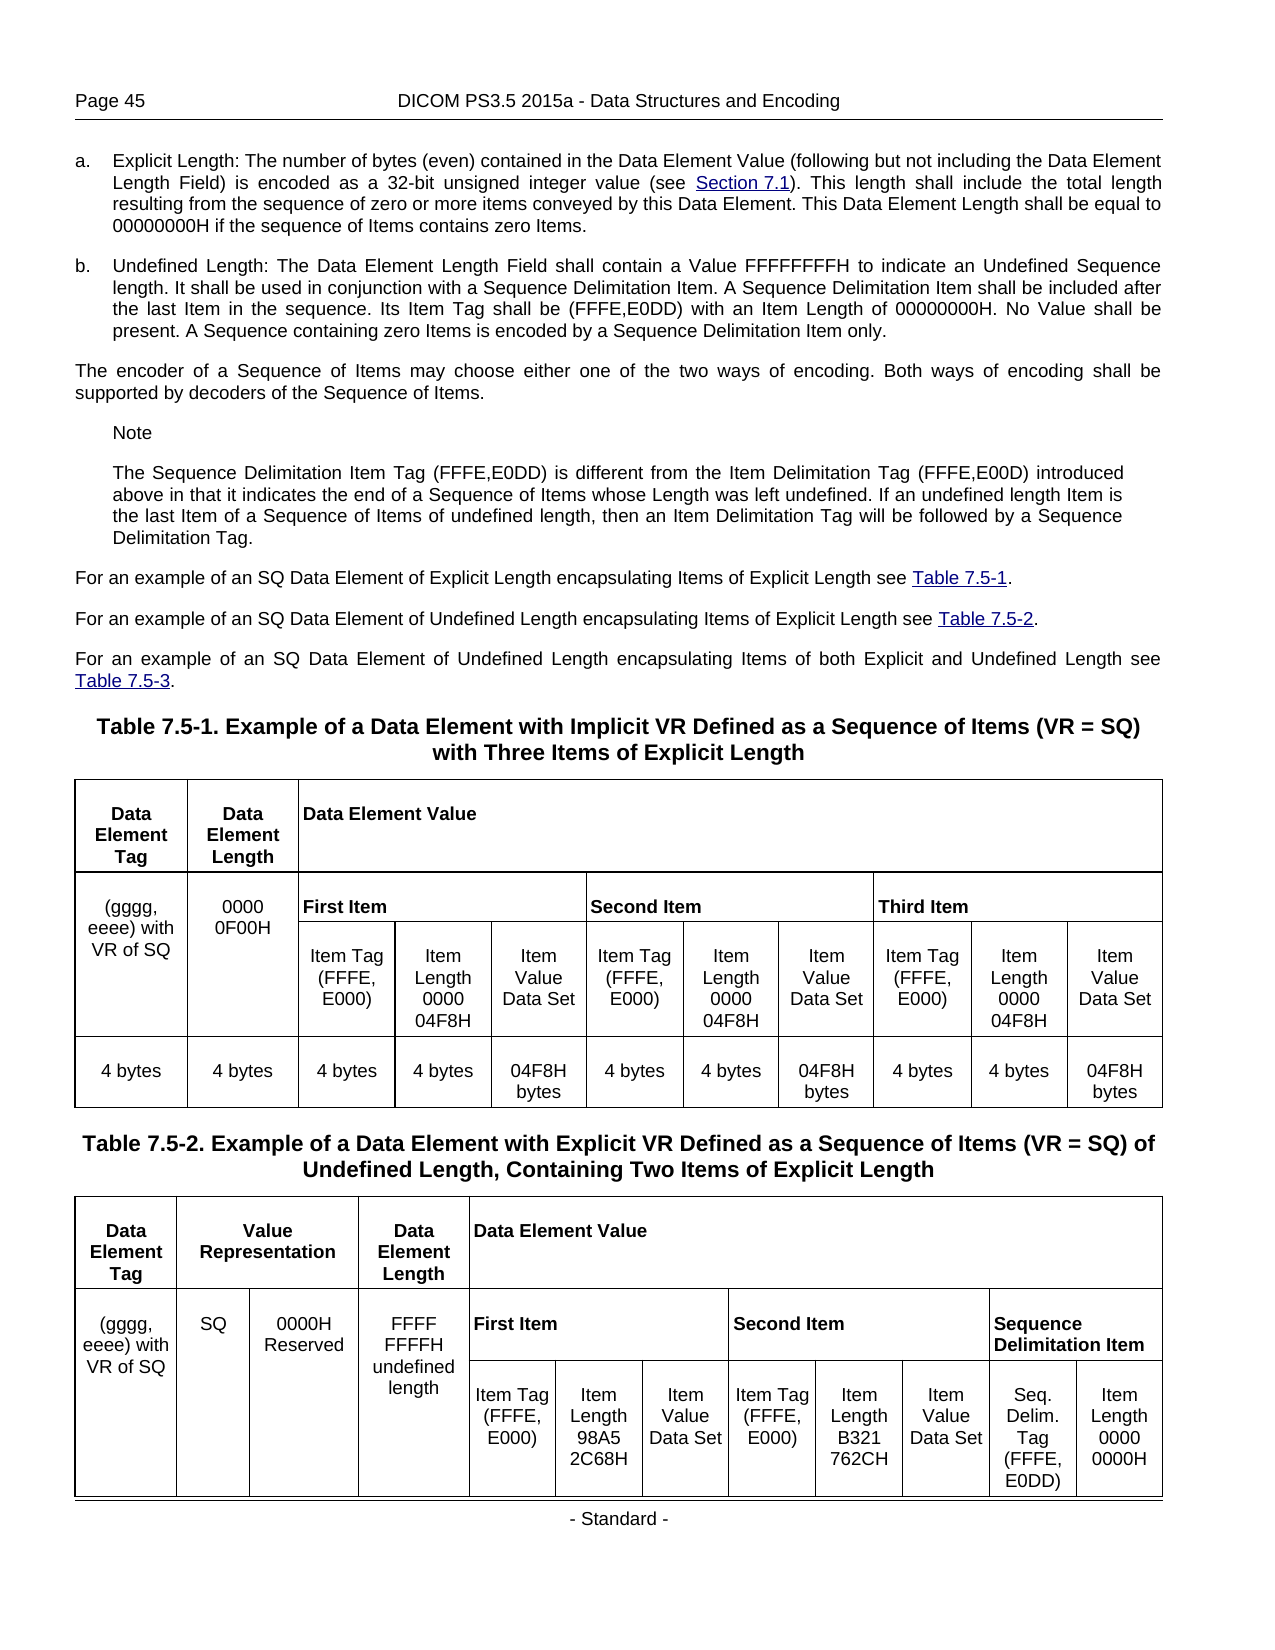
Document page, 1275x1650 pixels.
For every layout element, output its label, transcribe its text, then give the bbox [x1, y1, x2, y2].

list Undefined Length: The Data Element Length Field shall contain a Value FFFFFFFFH to indicate an Undefined Sequence length. It shall be used in conjunction with a Sequence Delimitation Item. A Sequence Delimitation Item shall be included after the last Item in the sequence. Its Item Tag shall be (FFFE,E0DD) with an Item Length of 00000000H. No Value shall be present. A Sequence containing zero Items is encoded by a Sequence Delimitation Item only. [75, 255, 1162, 341]
table_cell 4 bytes [874, 1037, 971, 1107]
text Note [112, 422, 1125, 443]
table_cell 4 bytes [299, 1037, 394, 1107]
table_cell 4 bytes [684, 1037, 778, 1107]
table_cell 04F8H bytes [779, 1037, 873, 1107]
table_header Data Element Length [188, 780, 298, 871]
table_cell Item Length B321 762CH [816, 1361, 902, 1496]
table_cell Second Item [729, 1289, 989, 1359]
text For an example of an SQ Data Element of Explicit Length encapsulating Items of Explicit Length see Table 7.5-1. [75, 567, 1162, 589]
table_cell Seq. Delim. Tag (FFFE, E0DD) [990, 1361, 1076, 1496]
table_cell Item Length 98A5 2C68H [556, 1361, 642, 1496]
table_cell Item Length 0000 04F8H [972, 922, 1067, 1036]
table_header Value Representation [177, 1197, 358, 1288]
table_cell (gggg, eeee) with VR of SQ [76, 873, 187, 1036]
text The encoder of a Sequence of Items may choose either one of the two ways of encoding. Both ways of encoding shall be supported by decoders of the Sequence of Items. [75, 360, 1162, 403]
table_header Data Element Length [359, 1197, 469, 1288]
table_cell Item Value Data Set [1068, 922, 1162, 1036]
text For an example of an SQ Data Element of Undefined Length encapsulating Items of Explicit Length see Table 7.5-2. [75, 607, 1162, 629]
text Table 7.5-1. Example of a Data Element with Implicit VR Defined as a Sequence of Items (VR = SQ) with Three Items of Explicit Length [75, 713, 1162, 765]
table_header Data Element Value [299, 780, 1162, 871]
text Table 7.5-2. Example of a Data Element with Explicit VR Defined as a Sequence of Items (VR = SQ) of Undefined Length, Containing Two Items of Explicit Length [75, 1130, 1162, 1182]
list Explicit Length: The number of bytes (even) contained in the Data Element Value (following but not including the Data Element Length Field) is encoded as a 32-bit unsigned integer value (see Section 7.1). This length shall include the total length resulting from the sequence of zero or more items conveyed by this Data Element. This Data Element Length shall be equal to 00000000H if the sequence of Items contains zero Items. [75, 150, 1162, 236]
table_cell Third Item [874, 873, 1162, 921]
table_cell 0000H Reserved [250, 1289, 358, 1496]
table_cell Item Value Data Set [643, 1361, 728, 1496]
table_cell 04F8H bytes [1068, 1037, 1162, 1107]
table_cell Item Value Data Set [779, 922, 873, 1036]
table_cell Item Length 0000 0000H [1077, 1361, 1162, 1496]
table_cell Item Tag (FFFE, E000) [299, 922, 394, 1036]
text For an example of an SQ Data Element of Undefined Length encapsulating Items of both Explicit and Undefined Length see Table 7.5-3. [75, 648, 1162, 691]
table_cell 4 bytes [587, 1037, 683, 1107]
table_cell Item Value Data Set [492, 922, 586, 1036]
table_header Data Element Tag [76, 780, 187, 871]
table_cell 4 bytes [396, 1037, 491, 1107]
table_header Data Element Value [470, 1197, 1162, 1288]
table_cell First Item [299, 873, 586, 921]
table_cell Item Tag (FFFE, E000) [470, 1361, 555, 1496]
table_cell Item Length 0000 04F8H [396, 922, 491, 1036]
table_cell Item Tag (FFFE, E000) [729, 1361, 815, 1496]
table_cell Item Tag (FFFE, E000) [587, 922, 683, 1036]
table_cell 4 bytes [76, 1037, 187, 1107]
table_cell Item Length 0000 04F8H [684, 922, 778, 1036]
table_cell (gggg, eeee) with VR of SQ [76, 1289, 176, 1496]
table_cell Item Value Data Set [903, 1361, 989, 1496]
table_cell FFFF FFFFH undefined length [359, 1289, 469, 1496]
table_cell First Item [470, 1289, 728, 1359]
table_cell 0000 0F00H [188, 873, 298, 1036]
text The Sequence Delimitation Item Tag (FFFE,E0DD) is different from the Item Delimitation Tag (FFFE,E00D) introduced above in that it indicates the end of a Sequence of Items whose Length was left undefined. If an undefined length Item is the last Item of a Sequence of Items of undefined length, then an Item Delimitation Tag will be followed by a Sequence Delimitation Tag. [112, 462, 1125, 548]
table_cell Second Item [587, 873, 873, 921]
table_cell 4 bytes [972, 1037, 1067, 1107]
table_cell Sequence Delimitation Item [990, 1289, 1162, 1359]
table_cell 04F8H bytes [492, 1037, 586, 1107]
table_cell 4 bytes [188, 1037, 298, 1107]
table_cell Item Tag (FFFE, E000) [874, 922, 971, 1036]
table_header Data Element Tag [76, 1197, 176, 1288]
table_cell SQ [177, 1289, 249, 1496]
